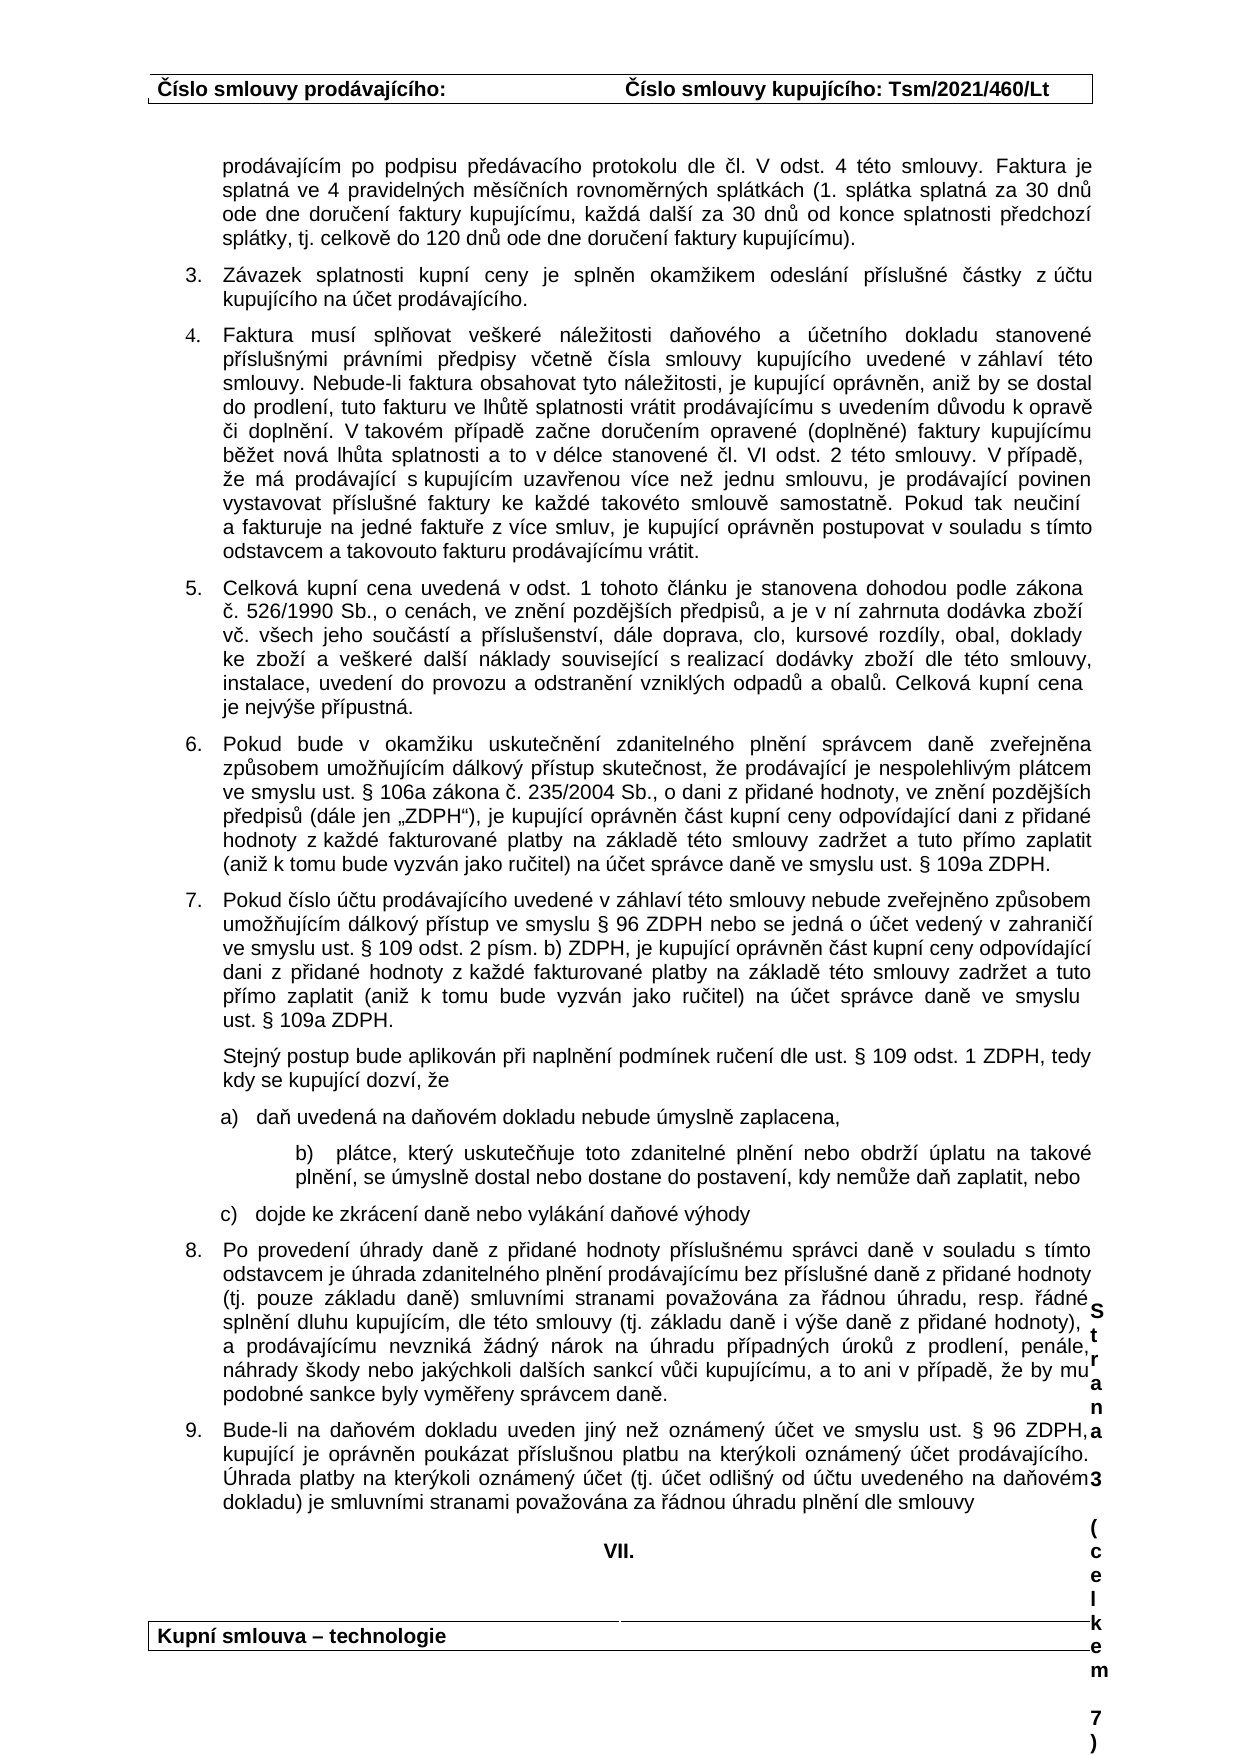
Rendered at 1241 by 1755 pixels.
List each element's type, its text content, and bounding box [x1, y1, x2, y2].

text a) daň uvedená na daňovém dokladu nebude úmyslně zaplacena, [148, 1104, 1093, 1128]
list Závazek splatnosti kupní ceny je splněn okamžikem odeslání příslušné částky z účtu kupujícího na účet prodávajícího. [185, 263, 1093, 311]
list Celková kupní cena uvedená v odst. 1 tohoto článku je stanovena dohodou podle zákona č. 526/1990 Sb., o cenách, ve znění pozdějších předpisů, a je v ní zahrnuta dodávka zboží vč. všech jeho součástí a příslušenství, dále doprava, clo, kursové rozdíly, obal, doklady ke zboží a veškeré další náklady související s realizací dodávky zboží dle této smlouvy, instalace, uvedení do provozu a odstranění vzniklých odpadů a obalů. Celková kupní cena je nejvýše přípustná. [185, 575, 1093, 719]
list Bude-li na daňovém dokladu uveden jiný než oznámený účet ve smyslu ust. § 96 ZDPH, kupující je oprávněn poukázat příslušnou platbu na kterýkoli oznámený účet prodávajícího. Úhrada platby na kterýkoli oznámený účet (tj. účet odlišný od účtu uvedeného na daňovém dokladu) je smluvními stranami považována za řádnou úhradu plnění dle smlouvy [185, 1418, 1090, 1514]
list Pokud číslo účtu prodávajícího uvedené v záhlaví této smlouvy nebude zveřejněno způsobem umožňujícím dálkový přístup ve smyslu § 96 ZDPH nebo se jedná o účet vedený v zahraničí ve smyslu ust. § 109 odst. 2 písm. b) ZDPH, je kupující oprávněn část kupní ceny odpovídající dani z přidané hodnoty z každé fakturované platby na základě této smlouvy zadržet a tuto přímo zaplatit (aniž k tomu bude vyzván jako ručitel) na účet správce daně ve smyslu ust. § 109a ZDPH. [185, 888, 1093, 1032]
list Po provedení úhrady daně z přidané hodnoty příslušnému správci daně v souladu s tímto odstavcem je úhrada zdanitelného plnění prodávajícímu bez příslušné daně z přidané hodnoty (tj. pouze základu daně) smluvními stranami považována za řádnou úhradu, resp. řádné splnění dluhu kupujícím, dle této smlouvy (tj. základu daně i výše daně z přidané hodnoty), a prodávajícímu nevzniká žádný nárok na úhradu případných úroků z prodlení, penále, náhrady škody nebo jakýchkoli dalších sankcí vůči kupujícímu, a to ani v případě, že by mu podobné sankce byly vyměřeny správcem daně. [185, 1238, 1093, 1406]
text VII. [148, 1539, 1090, 1563]
list Pokud bude v okamžiku uskutečnění zdanitelného plnění správcem daně zveřejněna způsobem umožňujícím dálkový přístup skutečnost, že prodávající je nespolehlivým plátcem ve smyslu ust. § 106a zákona č. 235/2004 Sb., o dani z přidané hodnoty, ve znění pozdějších předpisů (dále jen „ZDPH“), je kupující oprávněn část kupní ceny odpovídající dani z přidané hodnoty z každé fakturované platby na základě této smlouvy zadržet a tuto přímo zaplatit (aniž k tomu bude vyzván jako ručitel) na účet správce daně ve smyslu ust. § 109a ZDPH. [185, 732, 1093, 875]
text c) dojde ke zkrácení daně nebo vylákání daňové výhody [148, 1201, 1093, 1225]
list prodávajícím po podpisu předávacího protokolu dle čl. V odst. 4 této smlouvy. Faktura je splatná ve 4 pravidelných měsíčních rovnoměrných splátkách (1. splátka splatná za 30 dnů ode dne doručení faktury kupujícímu, každá další za 30 dnů od konce splatnosti předchozí splátky, tj. celkově do 120 dnů ode dne doručení faktury kupujícímu). [185, 152, 1093, 250]
text b) plátce, který uskutečňuje toto zdanitelné plnění nebo obdrží úplatu na takové plnění, se úmyslně dostal nebo dostane do postavení, kdy nemůže daň zaplatit, nebo [295, 1141, 1093, 1189]
list Faktura musí splňovat veškeré náležitosti daňového a účetního dokladu stanovené příslušnými právními předpisy včetně čísla smlouvy kupujícího uvedené v záhlaví této smlouvy. Nebude-li faktura obsahovat tyto náležitosti, je kupující oprávněn, aniž by se dostal do prodlení, tuto fakturu ve lhůtě splatnosti vrátit prodávajícímu s uvedením důvodu k opravě či doplnění. V takovém případě začne doručením opravené (doplněné) faktury kupujícímu běžet nová lhůta splatnosti a to v délce stanovené čl. VI odst. 2 této smlouvy. V případě, že má prodávající s kupujícím uzavřenou více než jednu smlouvu, je prodávající povinen vystavovat příslušné faktury ke každé takovéto smlouvě samostatně. Pokud tak neučiní a fakturuje na jedné faktuře z více smluv, je kupující oprávněn postupovat v souladu s tímto odstavcem a takovouto fakturu prodávajícímu vrátit. [185, 323, 1093, 563]
text Stejný postup bude aplikován při naplnění podmínek ručení dle ust. § 109 odst. 1 ZDPH, tedy kdy se kupující dozví, že [223, 1044, 1093, 1092]
